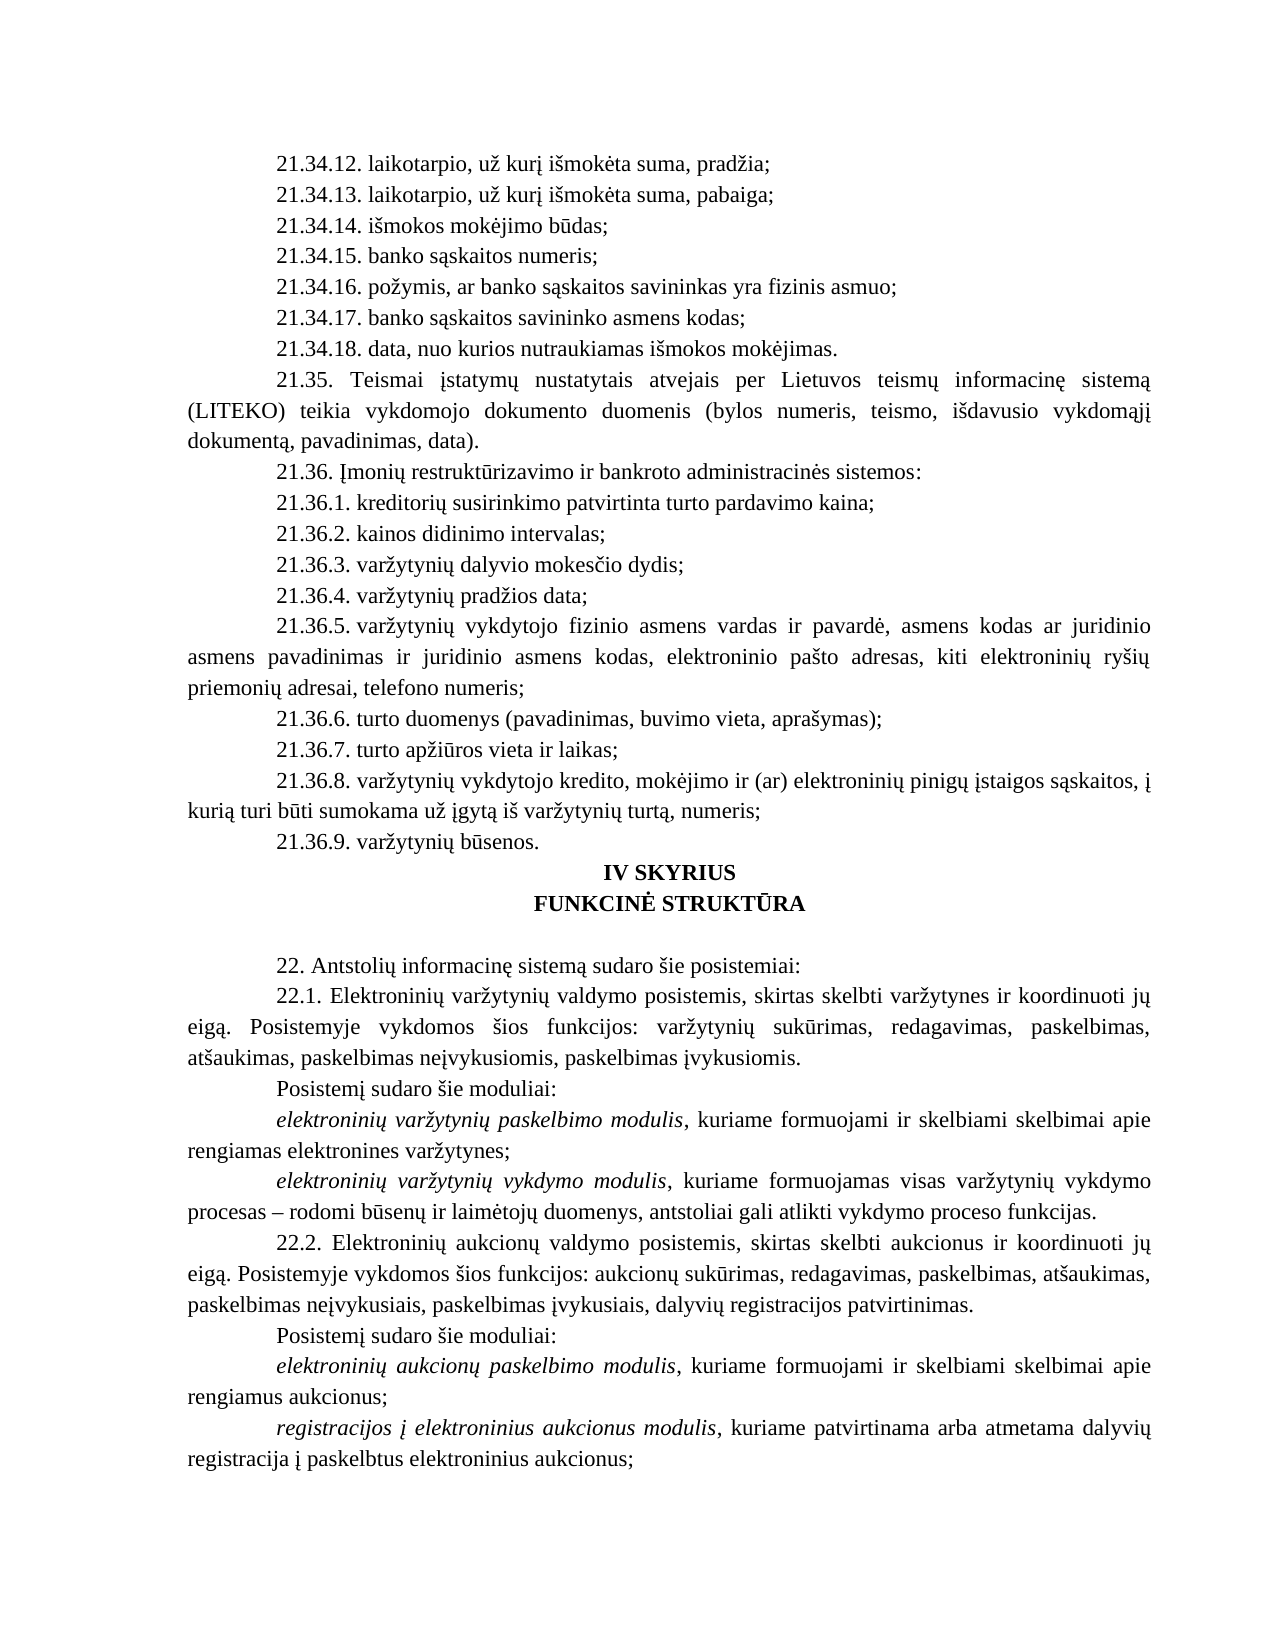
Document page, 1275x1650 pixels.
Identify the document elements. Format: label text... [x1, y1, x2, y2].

text 21.34.18. data, nuo kurios nutraukiamas išmokos mokėjimas. [187, 335, 1152, 361]
text registracijos į elektroninius aukcionus modulis, kuriame patvirtinama arba atmetama dalyvių registracija į paskelbtus elektroninius aukcionus; [187, 1414, 1152, 1471]
text 22.2. Elektroninių aukcionų valdymo posistemis, skirtas skelbti aukcionus ir koordinuoti jų eigą. Posistemyje vykdomos šios funkcijos: aukcionų sukūrimas, redagavimas, paskelbimas, atšaukimas, paskelbimas neįvykusiais, paskelbimas įvykusiais, dalyvių registracijos patvirtinimas. [187, 1229, 1152, 1317]
text elektroninių varžytynių vykdymo modulis, kuriame formuojamas visas varžytynių vykdymo procesas – rodomi būsenų ir laimėtojų duomenys, antstoliai gali atlikti vykdymo proceso funkcijas. [187, 1167, 1152, 1225]
text elektroninių varžytynių paskelbimo modulis, kuriame formuojami ir skelbiami skelbimai apie rengiamas elektronines varžytynes; [187, 1106, 1152, 1163]
text IV SKYRIUS [187, 859, 1152, 886]
text 21.36.9. varžytynių būsenos. [187, 828, 1152, 855]
text 21.35. Teismai įstatymų nustatytais atvejais per Lietuvos teismų informacinę sistemą (LITEKO) teikia vykdomojo dokumento duomenis (bylos numeris, teismo, išdavusio vykdomąjį dokumentą, pavadinimas, data). [187, 366, 1152, 454]
text 21.36.2. kainos didinimo intervalas; [187, 520, 1152, 546]
text 21.34.16. požymis, ar banko sąskaitos savininkas yra fizinis asmuo; [187, 273, 1152, 300]
text FUNKCINĖ STRUKTŪRA [187, 890, 1152, 916]
text 21.34.17. banko sąskaitos savininko asmens kodas; [187, 304, 1152, 331]
text elektroninių aukcionų paskelbimo modulis, kuriame formuojami ir skelbiami skelbimai apie rengiamus aukcionus; [187, 1352, 1152, 1410]
text 21.36.7. turto apžiūros vieta ir laikas; [187, 736, 1152, 762]
text 21.36. Įmonių restruktūrizavimo ir bankroto administracinės sistemos: [187, 458, 1152, 485]
text Posistemį sudaro šie moduliai: [187, 1075, 1152, 1101]
text Posistemį sudaro šie moduliai: [187, 1322, 1152, 1348]
text 21.36.4. varžytynių pradžios data; [187, 582, 1152, 608]
text 21.36.3. varžytynių dalyvio mokesčio dydis; [187, 551, 1152, 577]
text 21.36.1. kreditorių susirinkimo patvirtinta turto pardavimo kaina; [187, 489, 1152, 516]
text 21.34.12. laikotarpio, už kurį išmokėta suma, pradžia; [187, 150, 1152, 176]
text 21.36.6. turto duomenys (pavadinimas, buvimo vieta, aprašymas); [187, 705, 1152, 731]
text 22. Antstolių informacinę sistemą sudaro šie posistemiai: [187, 952, 1152, 978]
text 21.34.14. išmokos mokėjimo būdas; [187, 212, 1152, 238]
text 21.36.5. varžytynių vykdytojo fizinio asmens vardas ir pavardė, asmens kodas ar juridinio asmens pavadinimas ir juridinio asmens kodas, elektroninio pašto adresas, kiti elektroninių ryšių priemonių adresai, telefono numeris; [187, 612, 1152, 701]
text 21.34.15. banko sąskaitos numeris; [187, 242, 1152, 269]
text 21.36.8. varžytynių vykdytojo kredito, mokėjimo ir (ar) elektroninių pinigų įstaigos sąskaitos, į kurią turi būti sumokama už įgytą iš varžytynių turtą, numeris; [187, 767, 1152, 824]
text 22.1. Elektroninių varžytynių valdymo posistemis, skirtas skelbti varžytynes ir koordinuoti jų eigą. Posistemyje vykdomos šios funkcijos: varžytynių sukūrimas, redagavimas, paskelbimas, atšaukimas, paskelbimas neįvykusiomis, paskelbimas įvykusiomis. [187, 982, 1152, 1071]
text 21.34.13. laikotarpio, už kurį išmokėta suma, pabaiga; [187, 181, 1152, 207]
